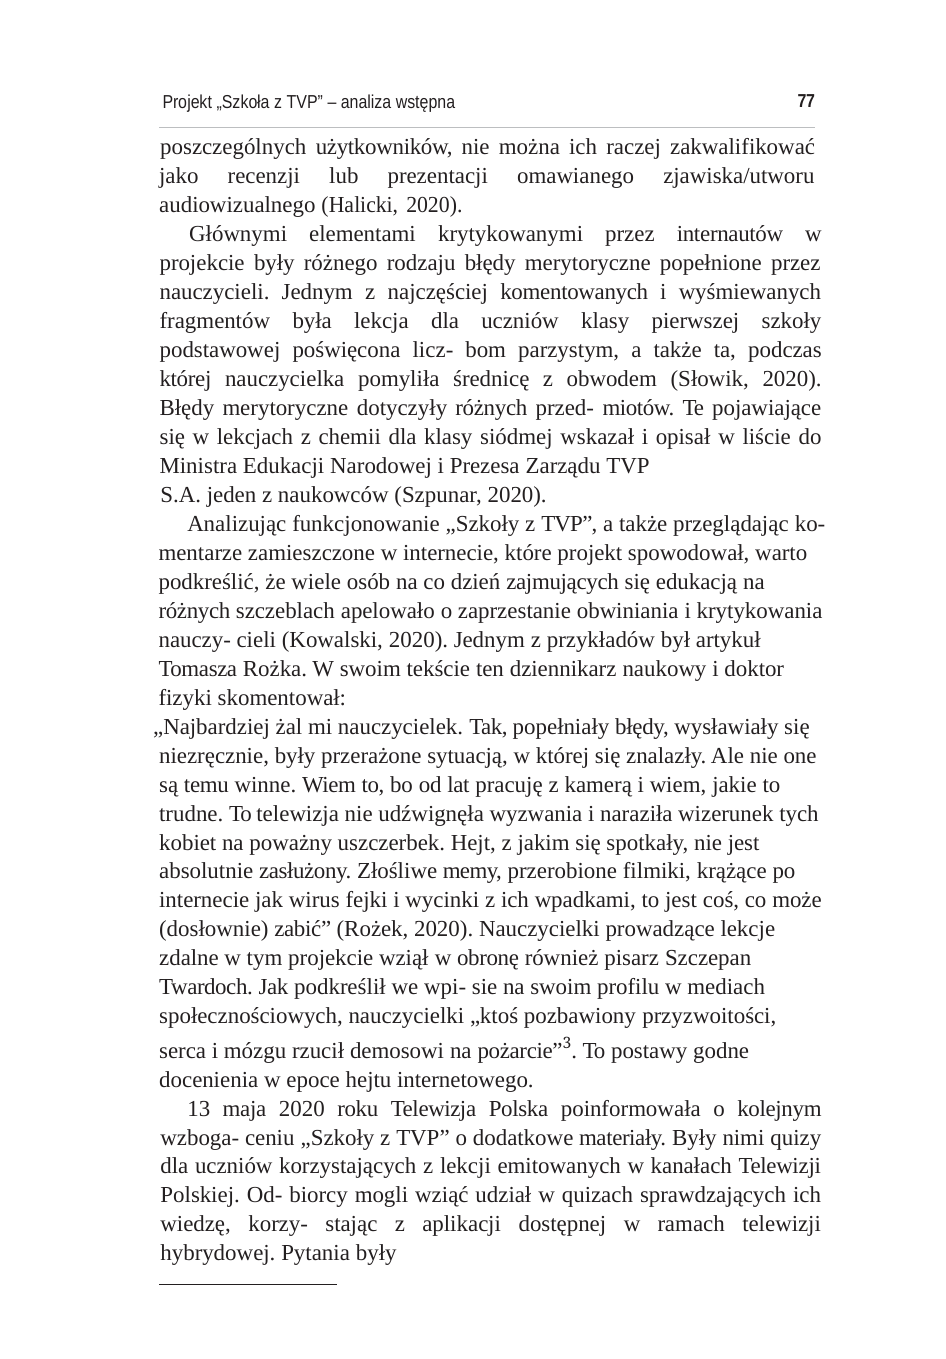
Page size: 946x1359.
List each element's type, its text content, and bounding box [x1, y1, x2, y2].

text 13 maja 2020 roku Telewizja Polska poinformowała o kolejnym wzboga- ceniu „Szkoły z TVP” o dodatkowe materiały. Były nimi quizy dla uczniów korzystających z lekcji emitowanych w kanałach Telewizji Polskiej. Od- biorcy mogli wziąć udział w quizach sprawdzających ich wiedzę, korzy- stając z aplikacji dostępnej w ramach telewizji hybrydowej. Pytania były [160, 1094, 822, 1266]
text Głównymi elementami krytykowanymi przez internautów w projekcie były różnego rodzaju błędy merytoryczne popełnione przez nauczycieli. Jednym z najczęściej komentowanych i wyśmiewanych fragmentów była lekcja dla uczniów klasy pierwszej szkoły podstawowej poświęcona licz- bom parzystym, a także ta, podczas której nauczycielka pomyliła średnicę z obwodem (Słowik, 2020). Błędy merytoryczne dotyczyły różnych przed- miotów. Te pojawiające się w lekcjach z chemii dla klasy siódmej wskazał i opisał w liście do Ministra Edukacji Narodowej i Prezesa Zarządu TVP [159, 220, 822, 478]
text Analizując funkcjonowanie „Szkoły z TVP”, a także przeglądając ko- mentarze zamieszczone w internecie, które projekt spowodował, warto podkreślić, że wiele osób na co dzień zajmujących się edukacją na różnych szczeblach apelowało o zaprzestanie obwiniania i krytykowania nauczy- cieli (Kowalski, 2020). Jednym z przykładów był artykuł Tomasza Rożka. W swoim tekście ten dziennikarz naukowy i doktor fizyki skomentował: [158, 510, 833, 710]
text poszczególnych użytkowników, nie można ich raczej zakwalifikować jako recenzji lub prezentacji omawianego zjawiska/utworu audiowizualnego (Halicki, 2020). [159, 133, 815, 218]
text S.A. jeden z naukowców (Szpunar, 2020). [160, 481, 833, 507]
text Projekt „Szkoła z TVP” – analiza wstępna 77 [162, 90, 833, 113]
text „Najbardziej żal mi nauczycielek. Tak, popełniały błędy, wysławiały się niezręcznie, były przerażone sytuacją, w której się znalazły. Ale nie one są temu winne. Wiem to, bo od lat pracuję z kamerą i wiem, jakie to trudne. To telewizja nie udźwignęła wyzwania i naraziła wizerunek tych kobiet na poważny uszczerbek. Hejt, z jakim się spotkały, nie jest absolutnie zasłużony. Złośliwe memy, przerobione filmiki, krążące po internecie jak wirus fejki i wycinki z ich wpadkami, to jest coś, co może (dosłownie) zabić” (Rożek, 2020). Nauczycielki prowadzące lekcje zdalne w tym projekcie wziął w obronę również pisarz Szczepan Twardoch. Jak podkreślił we wpi- sie na swoim profilu w mediach społecznościowych, nauczycielki „ktoś pozbawiony przyzwoitości, serca i mózgu rzucił demosowi na pożarcie”3. To postawy godne docenienia w epoce hejtu internetowego. [153, 713, 822, 1092]
